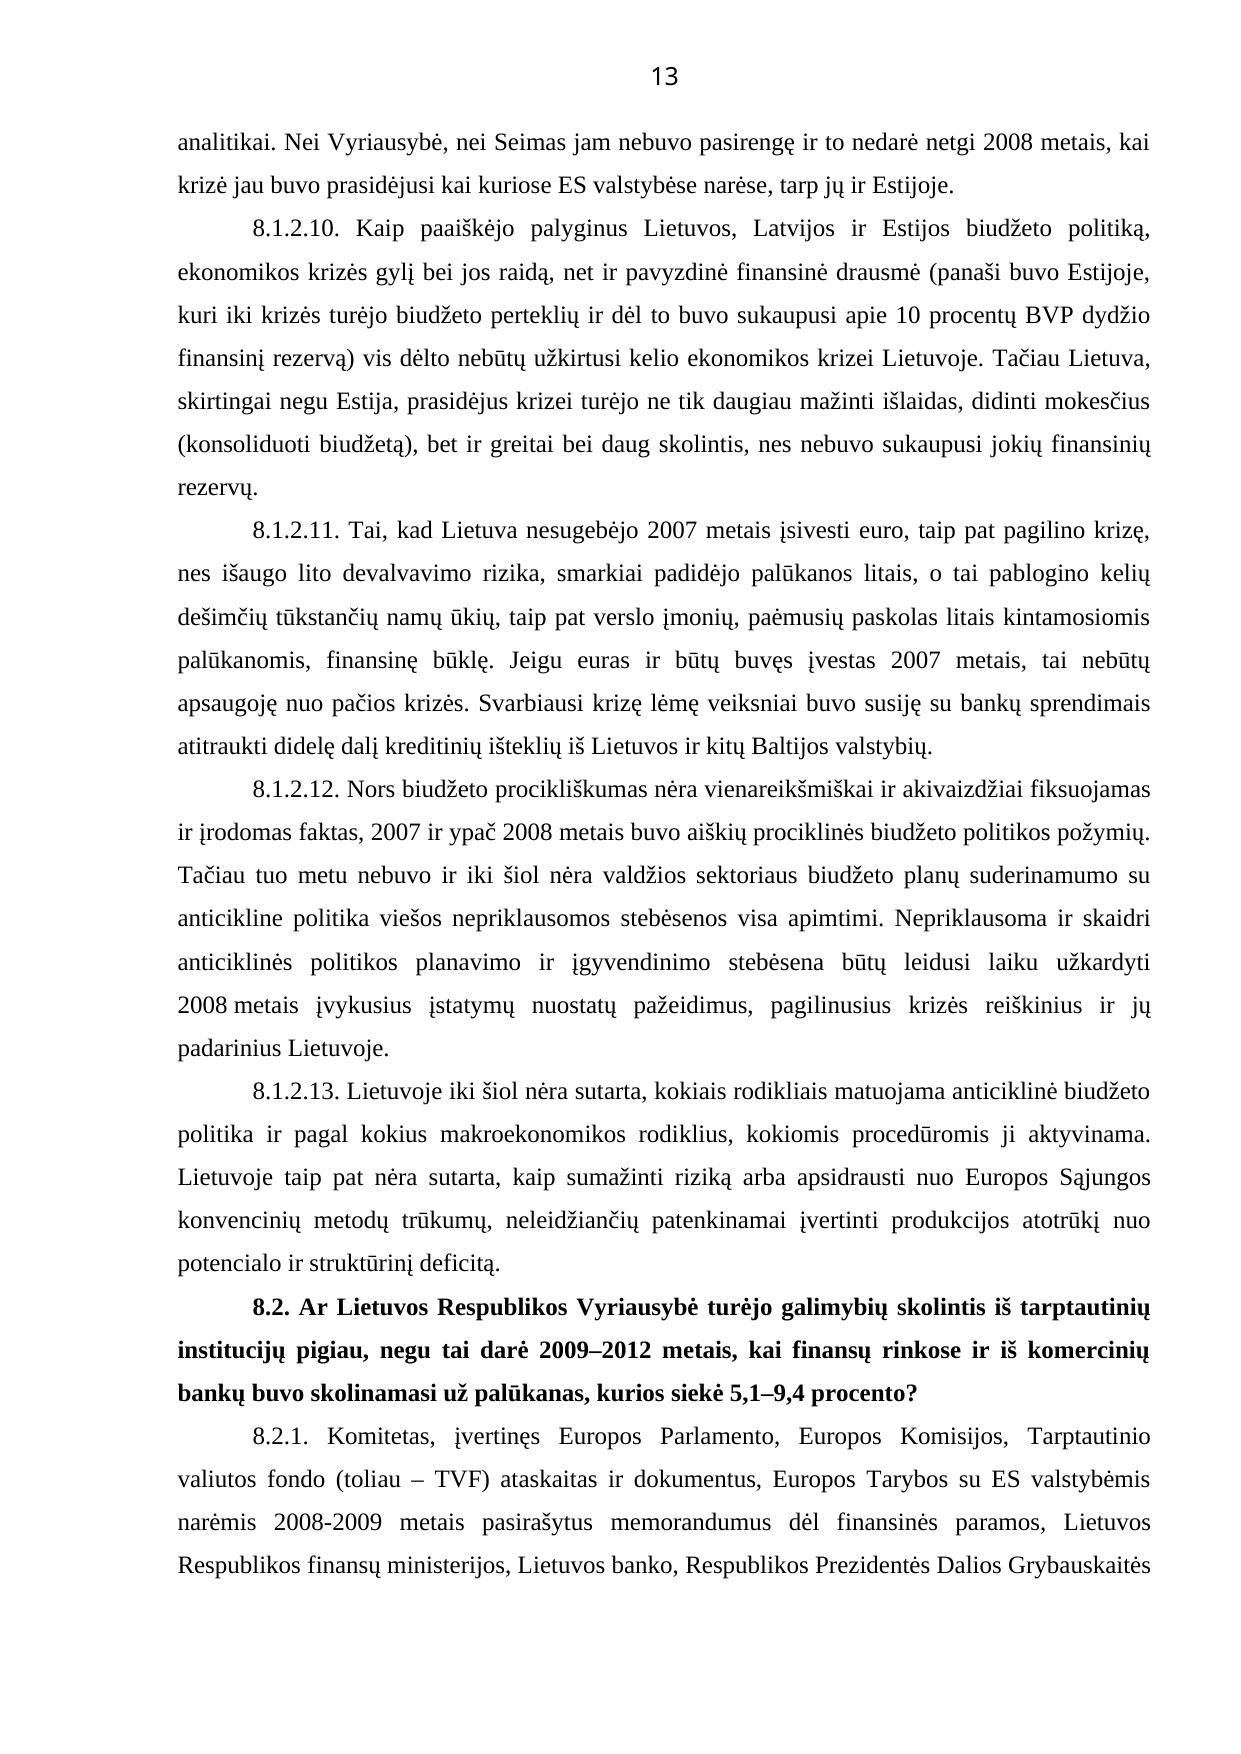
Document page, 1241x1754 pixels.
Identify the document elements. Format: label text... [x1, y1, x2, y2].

text 8.1.2.11. Tai, kad Lietuva nesugebėjo 2007 metais įsivesti euro, taip pat pagilino krizę, nes išaugo lito devalvavimo rizika, smarkiai padidėjo palūkanos litais, o tai pablogino kelių dešimčių tūkstančių namų ūkių, taip pat verslo įmonių, paėmusių paskolas litais kintamosiomis palūkanomis, finansinę būklę. Jeigu euras ir būtų buvęs įvestas 2007 metais, tai nebūtų apsaugoję nuo pačios krizės. Svarbiausi krizę lėmę veiksniai buvo susiję su bankų sprendimais atitraukti didelę dalį kreditinių išteklių iš Lietuvos ir kitų Baltijos valstybių. [177, 515, 1152, 760]
text 8.2.1. Komitetas, įvertinęs Europos Parlamento, Europos Komisijos, Tarptautinio valiutos fondo (toliau – TVF) ataskaitas ir dokumentus, Europos Tarybos su ES valstybėmis narėmis 2008‑2009 metais pasirašytus memorandumus dėl finansinės paramos, Lietuvos Respublikos finansų ministerijos, Lietuvos banko, Respublikos Prezidentės Dalios Grybauskaitės [177, 1421, 1152, 1579]
text 8.2. Ar Lietuvos Respublikos Vyriausybė turėjo galimybių skolintis iš tarptautinių institucijų pigiau, negu tai darė 2009–2012 metais, kai finansų rinkose ir iš komercinių bankų buvo skolinamasi už palūkanas, kurios siekė 5,1–9,4 procento? [177, 1292, 1152, 1407]
text analitikai. Nei Vyriausybė, nei Seimas jam nebuvo pasirengę ir to nedarė netgi 2008 metais, kai krizė jau buvo prasidėjusi kai kuriose ES valstybėse narėse, tarp jų ir Estijoje. [177, 127, 1152, 199]
text 8.1.2.12. Nors biudžeto procikliškumas nėra vienareikšmiškai ir akivaizdžiai fiksuojamas ir įrodomas faktas, 2007 ir ypač 2008 metais buvo aiškių prociklinės biudžeto politikos požymių. Tačiau tuo metu nebuvo ir iki šiol nėra valdžios sektoriaus biudžeto planų suderinamumo su anticikline politika viešos nepriklausomos stebėsenos visa apimtimi. Nepriklausoma ir skaidri anticiklinės politikos planavimo ir įgyvendinimo stebėsena būtų leidusi laiku užkardyti 2008 metais įvykusius įstatymų nuostatų pažeidimus, pagilinusius krizės reiškinius ir jų padarinius Lietuvoje. [177, 774, 1152, 1062]
text 8.1.2.13. Lietuvoje iki šiol nėra sutarta, kokiais rodikliais matuojama anticiklinė biudžeto politika ir pagal kokius makroekonomikos rodiklius, kokiomis procedūromis ji aktyvinama. Lietuvoje taip pat nėra sutarta, kaip sumažinti riziką arba apsidrausti nuo Europos Sąjungos konvencinių metodų trūkumų, neleidžiančių patenkinamai įvertinti produkcijos atotrūkį nuo potencialo ir struktūrinį deficitą. [177, 1076, 1152, 1277]
text 8.1.2.10. Kaip paaiškėjo palyginus Lietuvos, Latvijos ir Estijos biudžeto politiką, ekonomikos krizės gylį bei jos raidą, net ir pavyzdinė finansinė drausmė (panaši buvo Estijoje, kuri iki krizės turėjo biudžeto perteklių ir dėl to buvo sukaupusi apie 10 procentų BVP dydžio finansinį rezervą) vis dėlto nebūtų užkirtusi kelio ekonomikos krizei Lietuvoje. Tačiau Lietuva, skirtingai negu Estija, prasidėjus krizei turėjo ne tik daugiau mažinti išlaidas, didinti mokesčius (konsoliduoti biudžetą), bet ir greitai bei daug skolintis, nes nebuvo sukaupusi jokių finansinių rezervų. [177, 213, 1152, 501]
